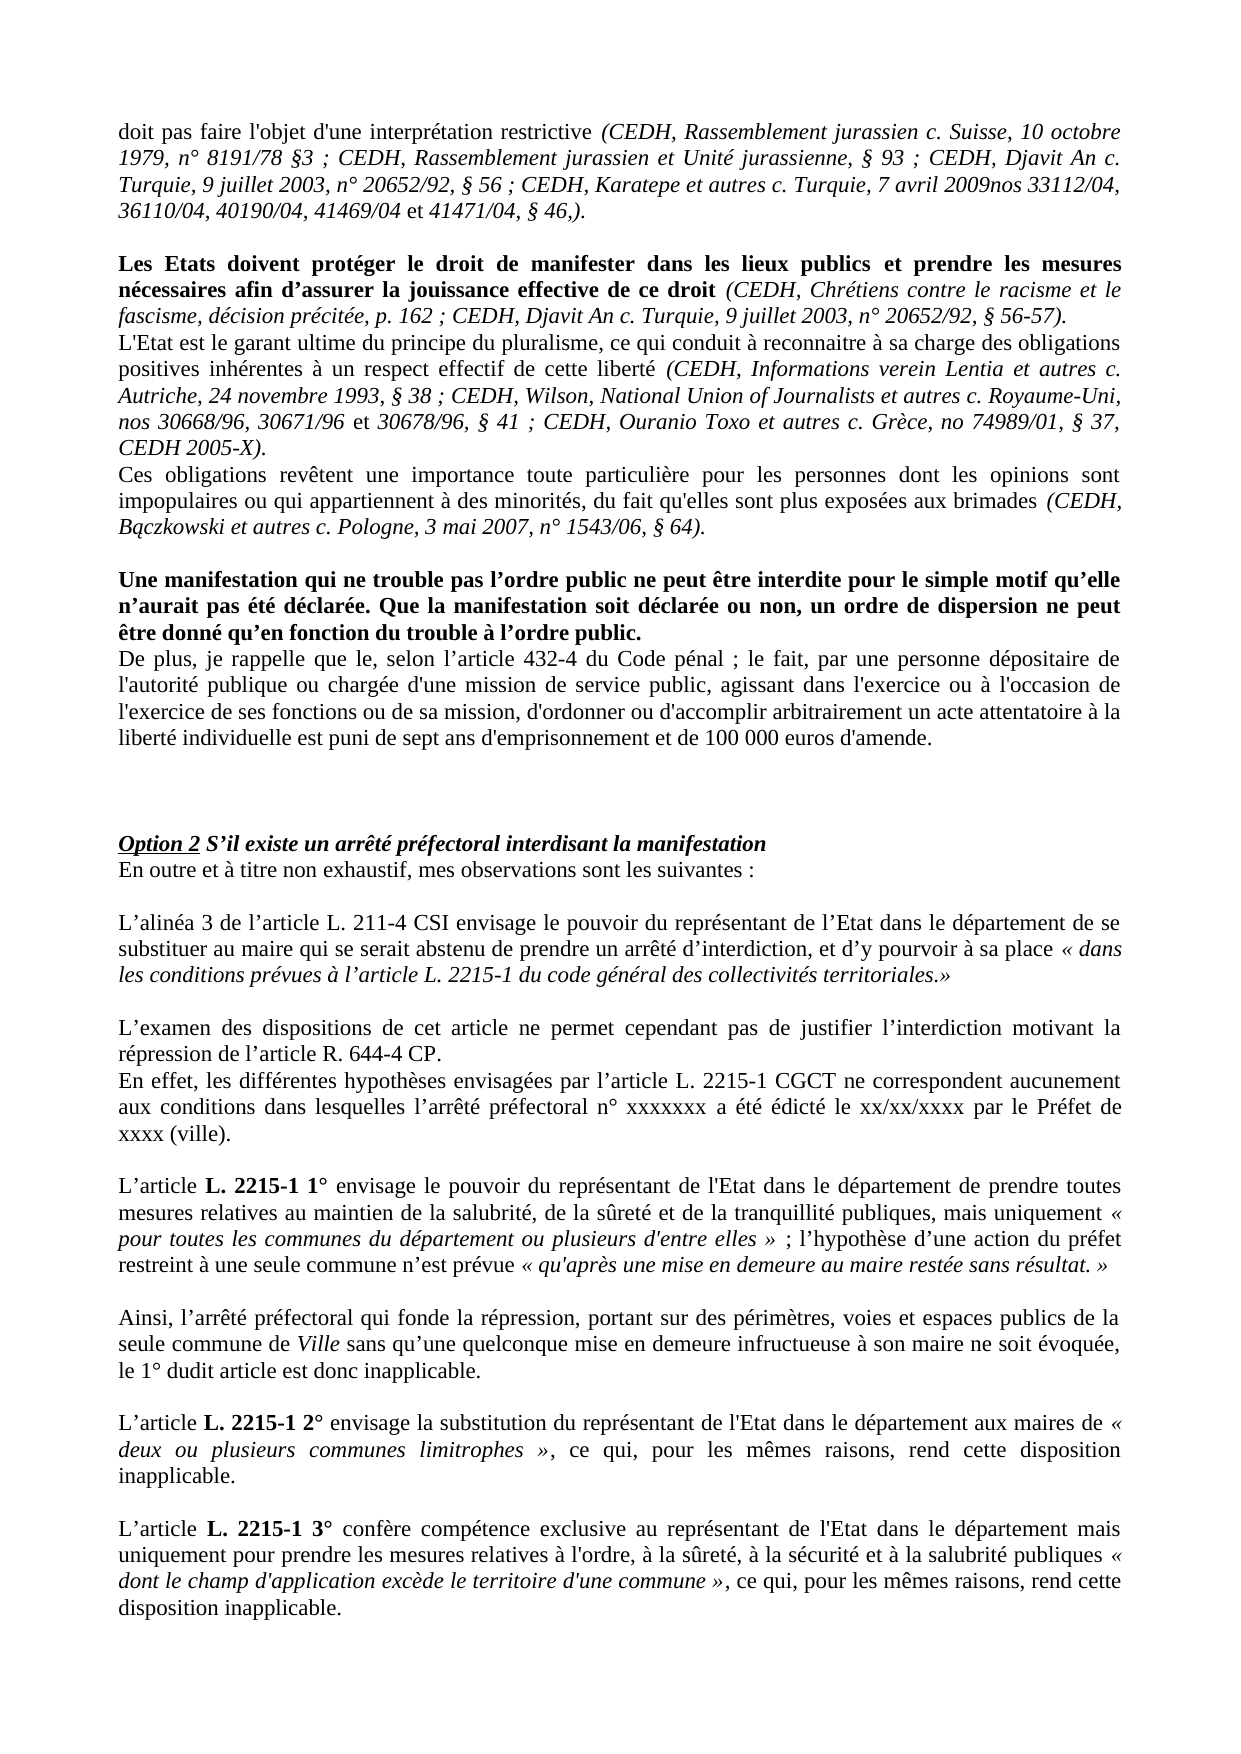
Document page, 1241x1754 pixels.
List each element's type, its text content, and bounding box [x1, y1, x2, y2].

text En effet, les différentes hypothèses envisagées par l’article L. 2215-1 CGCT ne correspondent aucunement aux conditions dans lesquelles l’arrêté préfectoral n° xxxxxxx a été édicté le xx/xx/xxxx par le Préfet de xxxx (ville). [118, 1067, 1122, 1146]
text Une manifestation qui ne trouble pas l’ordre public ne peut être interdite pour le simple motif qu’elle n’aurait pas été déclarée. Que la manifestation soit déclarée ou non, un ordre de dispersion ne peut être donné qu’en fonction du trouble à l’ordre public. [118, 566, 1122, 645]
text L’article L. 2215-1 2° envisage la substitution du représentant de l'Etat dans le département aux maires de « deux ou plusieurs communes limitrophes », ce qui, pour les mêmes raisons, rend cette disposition inapplicable. [118, 1409, 1122, 1488]
text De plus, je rappelle que le, selon l’article 432-4 du Code pénal ; le fait, par une personne dépositaire de l'autorité publique ou chargée d'une mission de service public, agissant dans l'exercice ou à l'occasion de l'exercice de ses fonctions ou de sa mission, d'ordonner ou d'accomplir arbitrairement un acte attentatoire à la liberté individuelle est puni de sept ans d'emprisonnement et de 100 000 euros d'amende. [118, 645, 1122, 751]
text L’examen des dispositions de cet article ne permet cependant pas de justifier l’interdiction motivant la répression de l’article R. 644-4 CP. [118, 1014, 1122, 1067]
text L'Etat est le garant ultime du principe du pluralisme, ce qui conduit à reconnaitre à sa charge des obligations positives inhérentes à un respect effectif de cette liberté (CEDH, Informations verein Lentia et autres c. Autriche, 24 novembre 1993, § 38 ; CEDH, Wilson, National Union of Journalists et autres c. Royaume-Uni, nos 30668/96, 30671/96 et 30678/96, § 41 ; CEDH, Ouranio Toxo et autres c. Grèce, no 74989/01, § 37, CEDH 2005-X). [118, 329, 1122, 461]
text Ainsi, l’arrêté préfectoral qui fonde la répression, portant sur des périmètres, voies et espaces publics de la seule commune de Ville sans qu’une quelconque mise en demeure infructueuse à son maire ne soit évoquée, le 1° dudit article est donc inapplicable. [118, 1304, 1122, 1383]
text L’article L. 2215-1 1° envisage le pouvoir du représentant de l'Etat dans le département de prendre toutes mesures relatives au maintien de la salubrité, de la sûreté et de la tranquillité publiques, mais uniquement « pour toutes les communes du département ou plusieurs d'entre elles » ; l’hypothèse d’une action du préfet restreint à une seule commune n’est prévue « qu'après une mise en demeure au maire restée sans résultat. » [118, 1172, 1122, 1278]
text L’article L. 2215-1 3° confère compétence exclusive au représentant de l'Etat dans le département mais uniquement pour prendre les mesures relatives à l'ordre, à la sûreté, à la sécurité et à la salubrité publiques « dont le champ d'application excède le territoire d'une commune », ce qui, pour les mêmes raisons, rend cette disposition inapplicable. [118, 1515, 1122, 1620]
text doit pas faire l'objet d'une interprétation restrictive (CEDH, Rassemblement jurassien c. Suisse, 10 octobre 1979, n° 8191/78 §3 ; CEDH, Rassemblement jurassien et Unité jurassienne, § 93 ; CEDH, Djavit An c. Turquie, 9 juillet 2003, n° 20652/92, § 56 ; CEDH, Karatepe et autres c. Turquie, 7 avril 2009nos 33112/04, 36110/04, 40190/04, 41469/04 et 41471/04, § 46,). [118, 118, 1122, 223]
text Ces obligations revêtent une importance toute particulière pour les personnes dont les opinions sont impopulaires ou qui appartiennent à des minorités, du fait qu'elles sont plus exposées aux brimades (CEDH, Bączkowski et autres c. Pologne, 3 mai 2007, n° 1543/06, § 64). [118, 461, 1122, 540]
text Option 2 S’il existe un arrêté préfectoral interdisant la manifestation [118, 830, 1122, 856]
text L’alinéa 3 de l’article L. 211-4 CSI envisage le pouvoir du représentant de l’Etat dans le département de se substituer au maire qui se serait abstenu de prendre un arrêté d’interdiction, et d’y pourvoir à sa place « dans les conditions prévues à l’article L. 2215-1 du code général des collectivités territoriales.» [118, 909, 1122, 988]
text En outre et à titre non exhaustif, mes observations sont les suivantes : [118, 856, 1122, 882]
text Les Etats doivent protéger le droit de manifester dans les lieux publics et prendre les mesures nécessaires afin d’assurer la jouissance effective de ce droit (CEDH, Chrétiens contre le racisme et le fascisme, décision précitée, p. 162 ; CEDH, Djavit An c. Turquie, 9 juillet 2003, n° 20652/92, § 56-57). [118, 250, 1122, 329]
